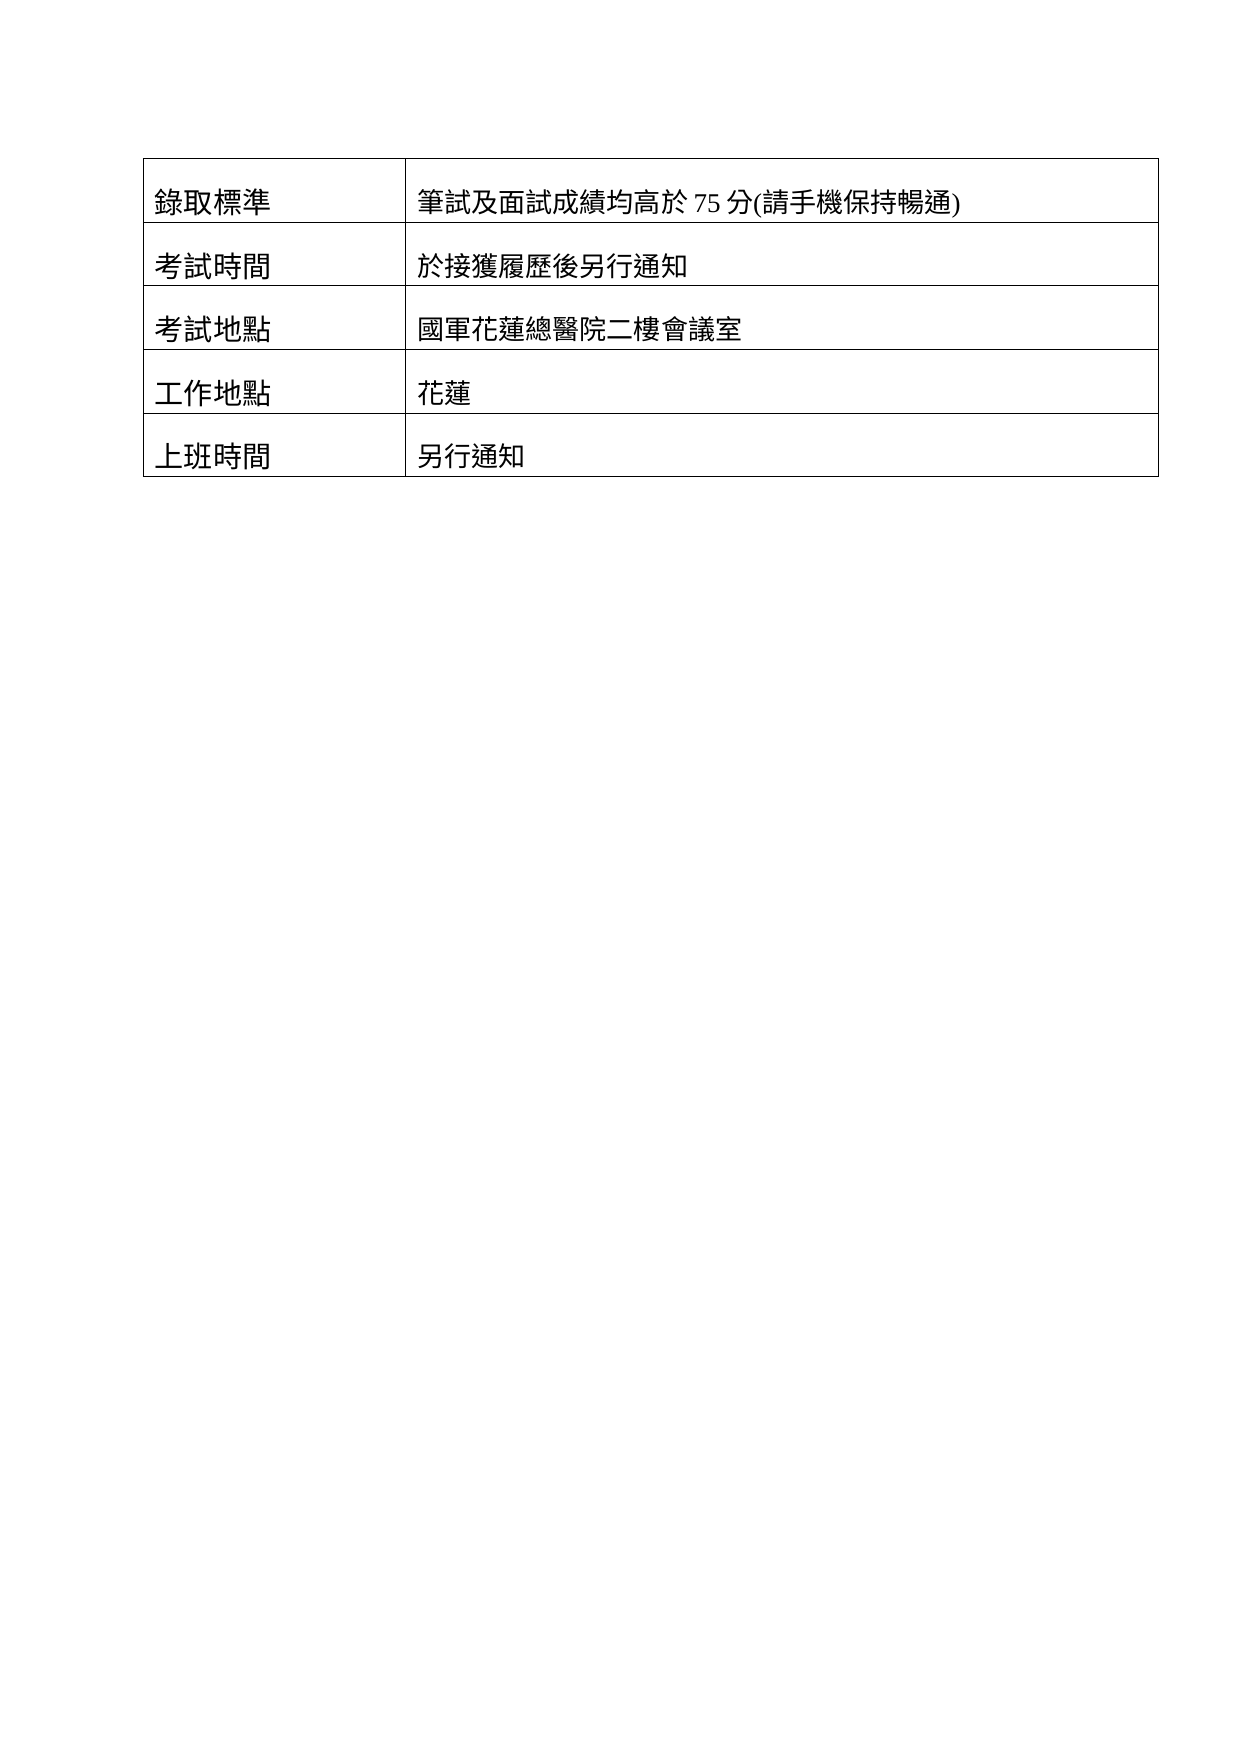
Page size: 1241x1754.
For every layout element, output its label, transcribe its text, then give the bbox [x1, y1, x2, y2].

table_cell 上班時間 [144, 414, 405, 476]
table_cell 錄取標準 [144, 159, 405, 222]
table_cell 考試時間 [144, 223, 405, 285]
table_cell 工作地點 [144, 350, 405, 412]
table_cell 於接獲履歷後另行通知 [406, 223, 1158, 285]
table_cell 花蓮 [406, 350, 1158, 412]
table_cell 另行通知 [406, 414, 1158, 476]
table_cell 國軍花蓮總醫院二樓會議室 [406, 286, 1158, 349]
table_cell 筆試及面試成績均高於75分(請手機保持暢通) [406, 159, 1158, 222]
table_cell 考試地點 [144, 286, 405, 349]
